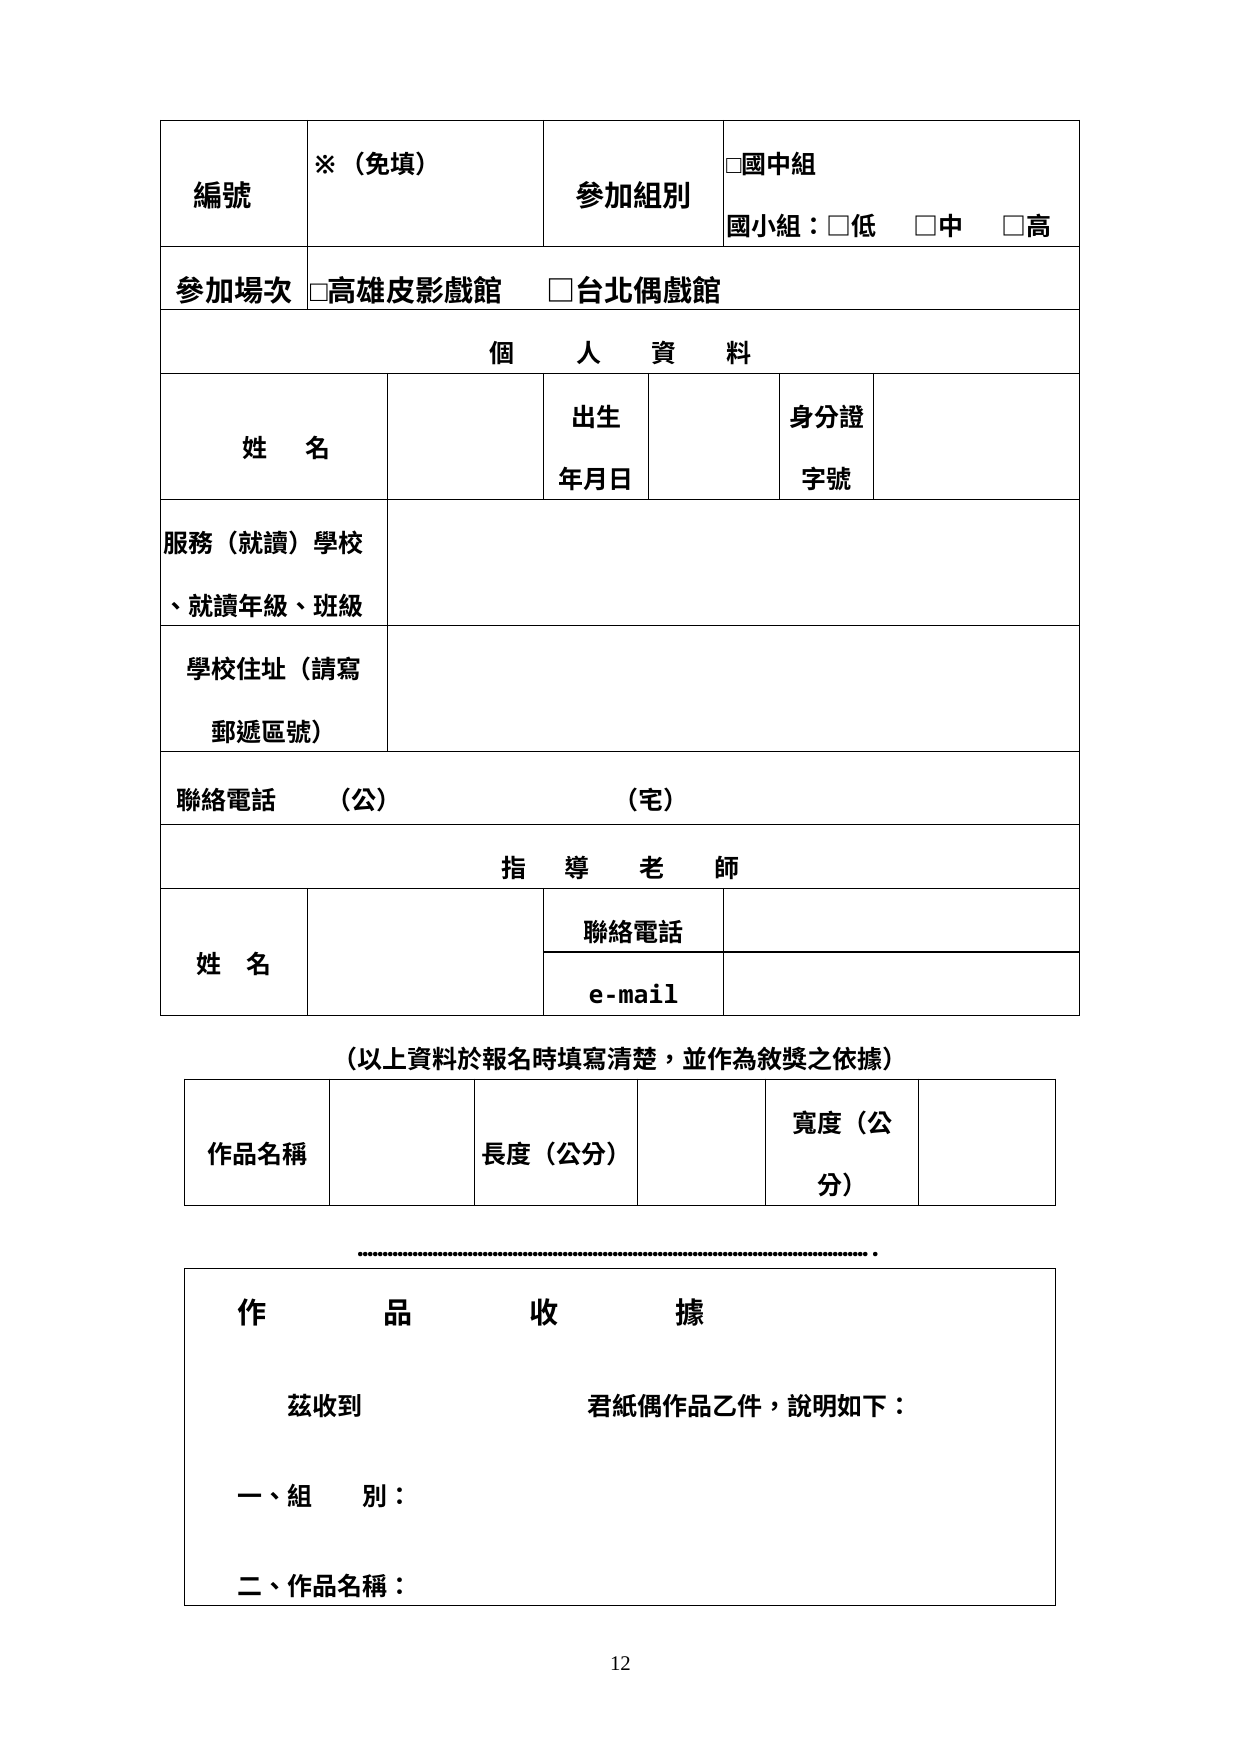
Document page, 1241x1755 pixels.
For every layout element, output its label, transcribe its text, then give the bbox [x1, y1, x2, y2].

table_header 參加組別 [544, 121, 723, 246]
table_cell [388, 626, 1079, 751]
table_cell [388, 374, 543, 499]
table_cell [649, 374, 779, 499]
table_header 作 品 收 據 茲收到 君紙偶作品乙件，說明如下： 一、組 別： 二、作品名稱： [185, 1269, 1055, 1605]
table_header [919, 1080, 1055, 1204]
table_cell 服務（就讀）學校 、就讀年級、班級 [161, 500, 387, 625]
table_cell [874, 374, 1079, 499]
table_header 編號 [161, 121, 307, 246]
table_cell 聯絡電話 （公） （宅） [161, 752, 1079, 824]
table_cell 指 導 老 師 [161, 825, 1079, 888]
table_cell [388, 500, 1079, 625]
table_cell □高雄皮影戲館 □台北偶戲館 [308, 247, 1079, 309]
table_header 寬度（公分） [766, 1080, 918, 1204]
table_cell 學校住址（請寫 郵遞區號） [161, 626, 387, 751]
table_cell [308, 889, 543, 1015]
table_cell 出生 年月日 [544, 374, 648, 499]
table_cell e-mail [544, 953, 723, 1015]
table_cell 個 人 資 料 [161, 310, 1079, 373]
table_header [638, 1080, 765, 1204]
table_cell 身分證 字號 [780, 374, 873, 499]
table_header 長度（公分） [475, 1080, 637, 1204]
table_cell 姓 名 [161, 374, 387, 499]
table_cell [724, 953, 1079, 1015]
table_header □國中組 國小組：□低 □中 □高 [724, 121, 1079, 246]
text …………………………………………………………………………………………. [130, 1206, 1110, 1268]
table_cell 聯絡電話 [544, 889, 723, 951]
text （以上資料於報名時填寫清楚，並作為敘獎之依據） [130, 1016, 1110, 1078]
table_header ※（免填） [308, 121, 543, 246]
table_cell 參加場次 [161, 247, 307, 309]
table_header 作品名稱 [185, 1080, 329, 1204]
table_cell 姓 名 [161, 889, 307, 1015]
table_header [330, 1080, 474, 1204]
table_cell [724, 889, 1079, 951]
